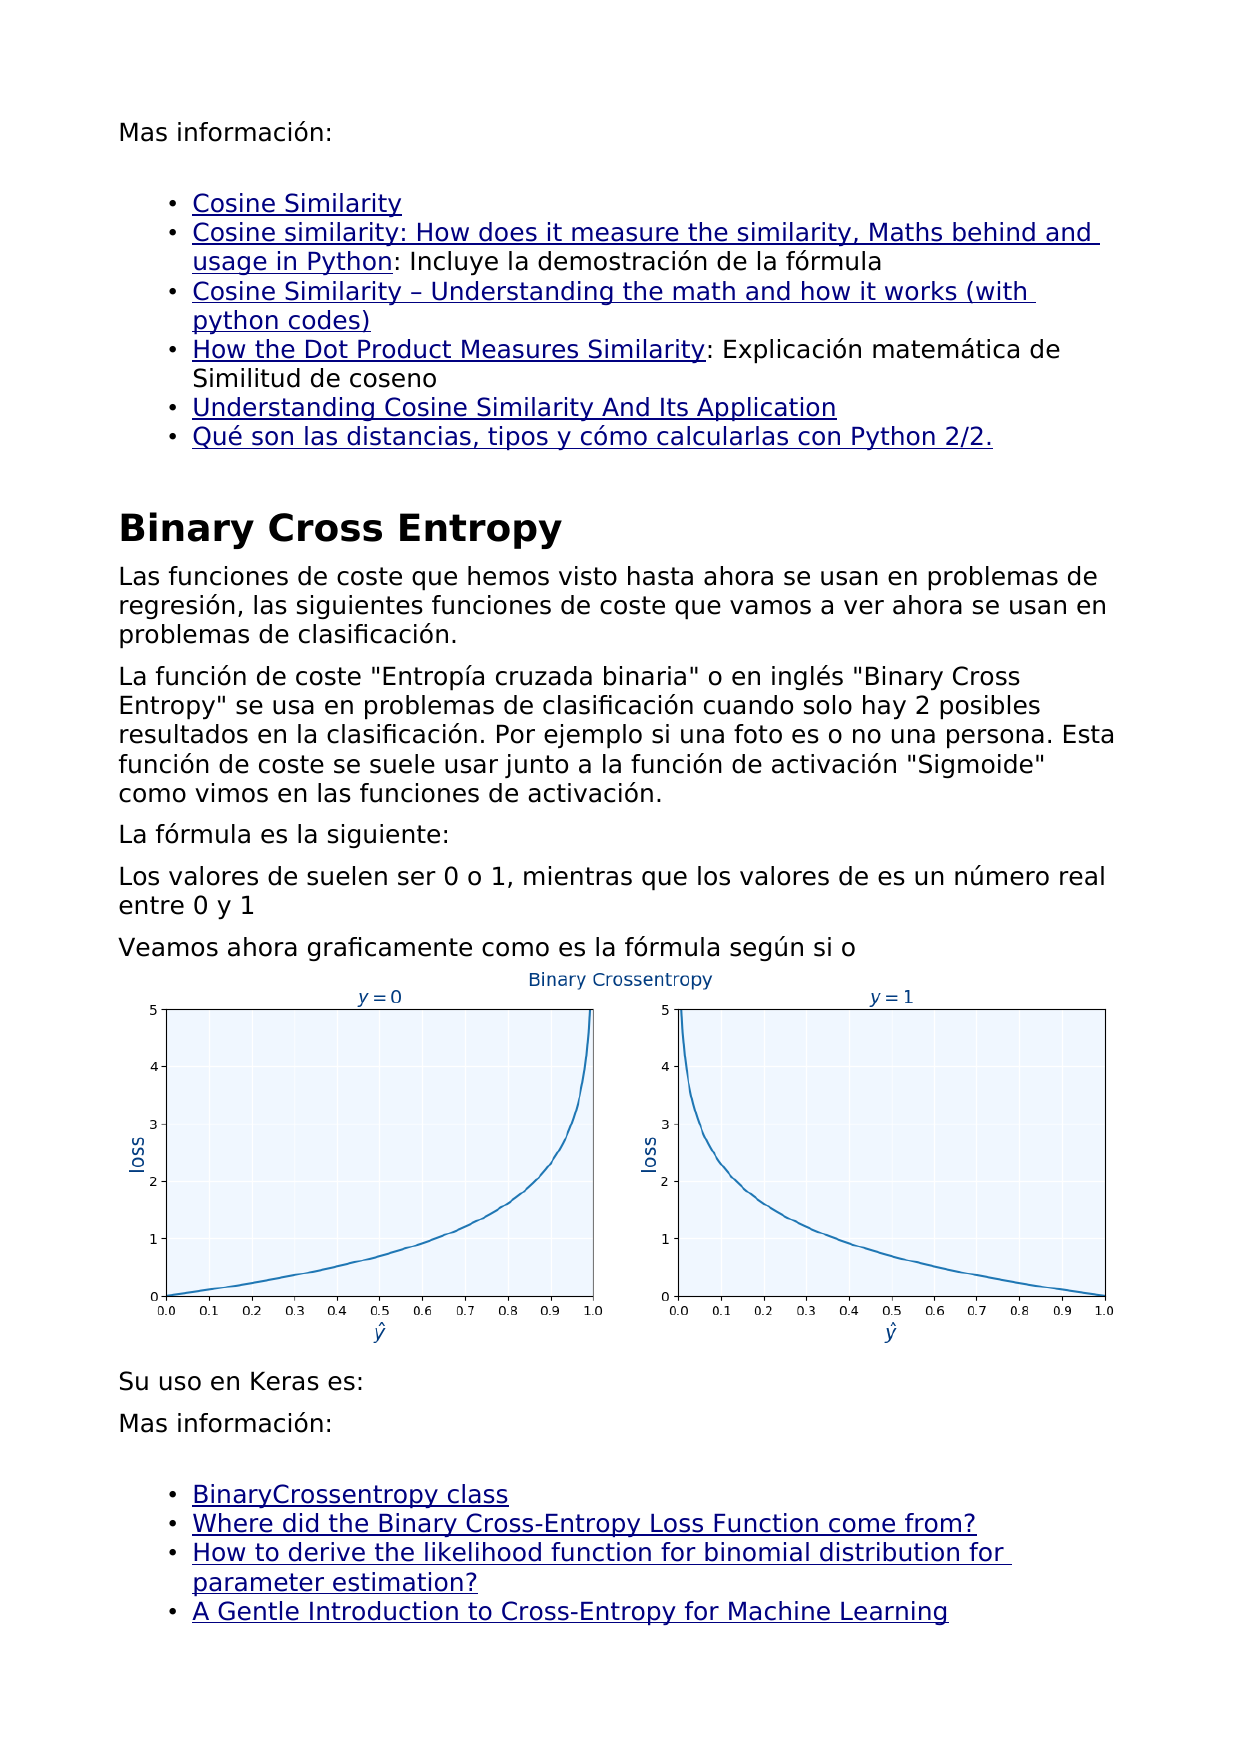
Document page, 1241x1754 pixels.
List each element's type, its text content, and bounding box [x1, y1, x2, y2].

list Cosine similarity: How does it measure the similarity, Maths behind and usage in Python: Incluye la demostración de la fórmula [177, 218, 1122, 277]
picture [118, 962, 1123, 1355]
list Qué son las distancias, tipos y cómo calcularlas con Python 2/2. [177, 423, 1122, 452]
list Cosine Similarity [177, 189, 1122, 218]
list Cosine Similarity – Understanding the math and how it works (with python codes) [177, 277, 1122, 335]
list How to derive the likelihood function for binomial distribution for parameter estimation? [177, 1539, 1122, 1597]
list BinaryCrossentropy class [177, 1480, 1122, 1509]
text Mas información: [118, 118, 1122, 147]
text Mas información: [118, 1409, 1122, 1438]
subtitle Binary Cross Entropy [118, 506, 1122, 550]
text Su uso en Keras es: [118, 1367, 1122, 1397]
text Las funciones de coste que hemos visto hasta ahora se usan en problemas de regresión, las siguientes funciones de coste que vamos a ver ahora se usan en problemas de clasificación. [118, 562, 1122, 650]
text La fórmula es la siguiente: [118, 821, 1122, 850]
text La función de coste "Entropía cruzada binaria" o en inglés "Binary Cross Entropy" se usa en problemas de clasificación cuando solo hay 2 posibles resultados en la clasificación. Por ejemplo si una foto es o no una persona. Esta función de coste se suele usar junto a la función de activación "Sigmoide" como vimos en las funciones de activación. [118, 662, 1122, 808]
text Veamos ahora graficamente como es la fórmula según si o [118, 933, 1122, 962]
list Understanding Cosine Similarity And Its Application [177, 393, 1122, 423]
text Los valores de suelen ser 0 o 1, mientras que los valores de es un número real entre 0 y 1 [118, 862, 1122, 921]
list Where did the Binary Cross-Entropy Loss Function come from? [177, 1509, 1122, 1539]
list How the Dot Product Measures Similarity: Explicación matemática de Similitud de coseno [177, 335, 1122, 393]
list A Gentle Introduction to Cross-Entropy for Machine Learning [177, 1597, 1122, 1626]
